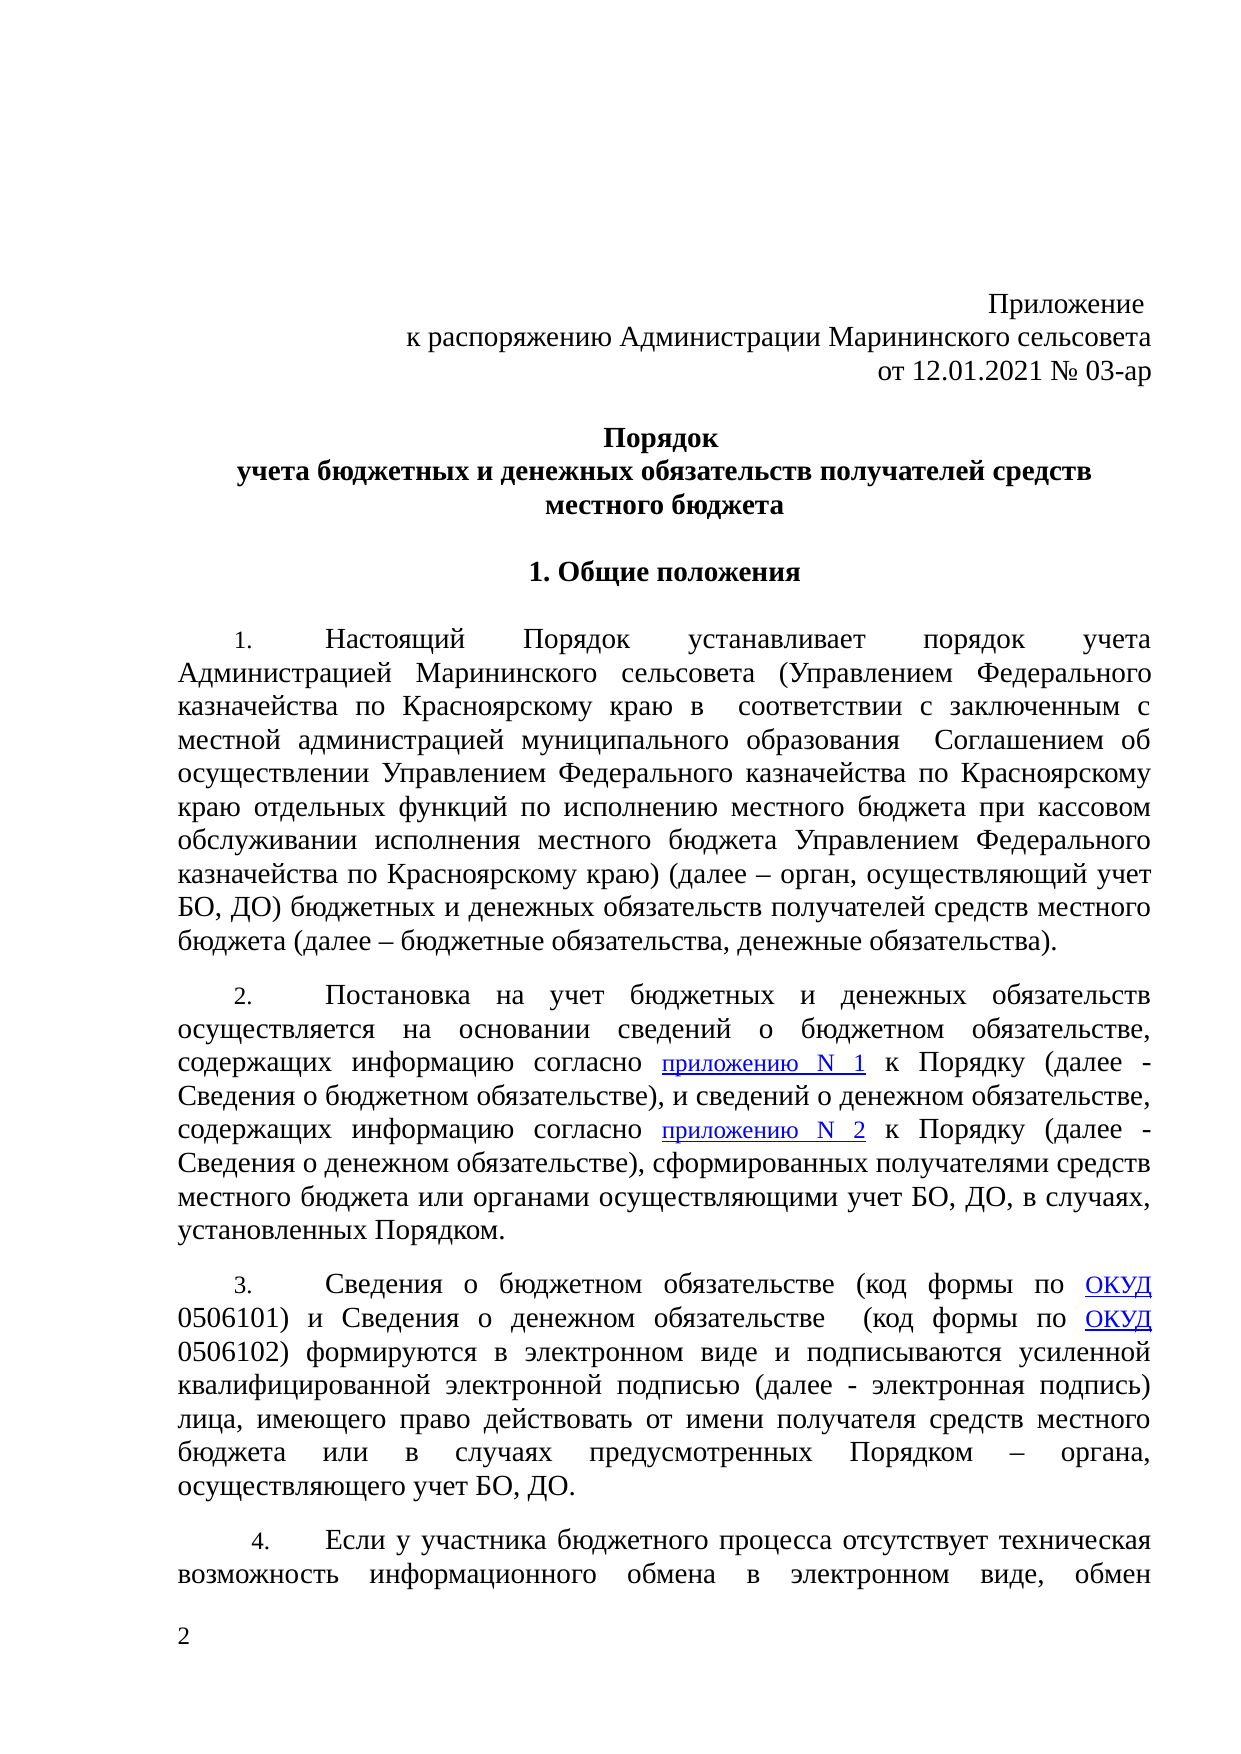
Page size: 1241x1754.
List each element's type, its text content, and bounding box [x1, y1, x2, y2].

list Сведения о бюджетном обязательстве (код формы по ОКУД 0506101) и Сведения о денежном обязательстве (код формы по ОКУД 0506102) формируются в электронном виде и подписываются усиленной квалифицированной электронной подписью (далее - электронная подпись) лица, имеющего право действовать от имени получателя средств местного бюджета или в случаях предусмотренных Порядком – органа, осуществляющего учет БО, ДО. [177, 1267, 1152, 1501]
list Если у участника бюджетного процесса отсутствует техническая возможность информационного обмена в электронном виде, обмен информацией между ними и органом, осуществляющим учет БО, ДО, осуществляется с применением документооборота на бумажных носителях с одновременным представлением документов на машинном носителе (далее - на бумажном носителе). [177, 1522, 1152, 1589]
text к распоряжению Администрации Марининского сельсовета [177, 319, 1152, 353]
text учета бюджетных и денежных обязательств получателей средств местного бюджета [177, 453, 1152, 521]
list Настоящий Порядок устанавливает порядок учета Администрацией Марининского сельсовета (Управлением Федерального казначейства по Красноярскому краю в соответствии с заключенным с местной администрацией муниципального образования Соглашением об осуществлении Управлением Федерального казначейства по Красноярскому краю отдельных функций по исполнению местного бюджета при кассовом обслуживании исполнения местного бюджета Управлением Федерального казначейства по Красноярскому краю) (далее – орган, осуществляющий учет БО, ДО) бюджетных и денежных обязательств получателей средств местного бюджета (далее – бюджетные обязательства, денежные обязательства). [177, 621, 1152, 957]
text Приложение [177, 286, 1152, 319]
list Постановка на учет бюджетных и денежных обязательств осуществляется на основании сведений о бюджетном обязательстве, содержащих информацию согласно приложению N 1 к Порядку (далее - Сведения о бюджетном обязательстве), и сведений о денежном обязательстве, содержащих информацию согласно приложению N 2 к Порядку (далее - Сведения о денежном обязательстве), сформированных получателями средств местного бюджета или органами осуществляющими учет БО, ДО, в случаях, установленных Порядком. [177, 977, 1152, 1246]
text Порядок [177, 420, 1152, 453]
text от 12.01.2021 № 03-ар [177, 353, 1152, 386]
subtitle 1. Общие положения [177, 554, 1152, 588]
